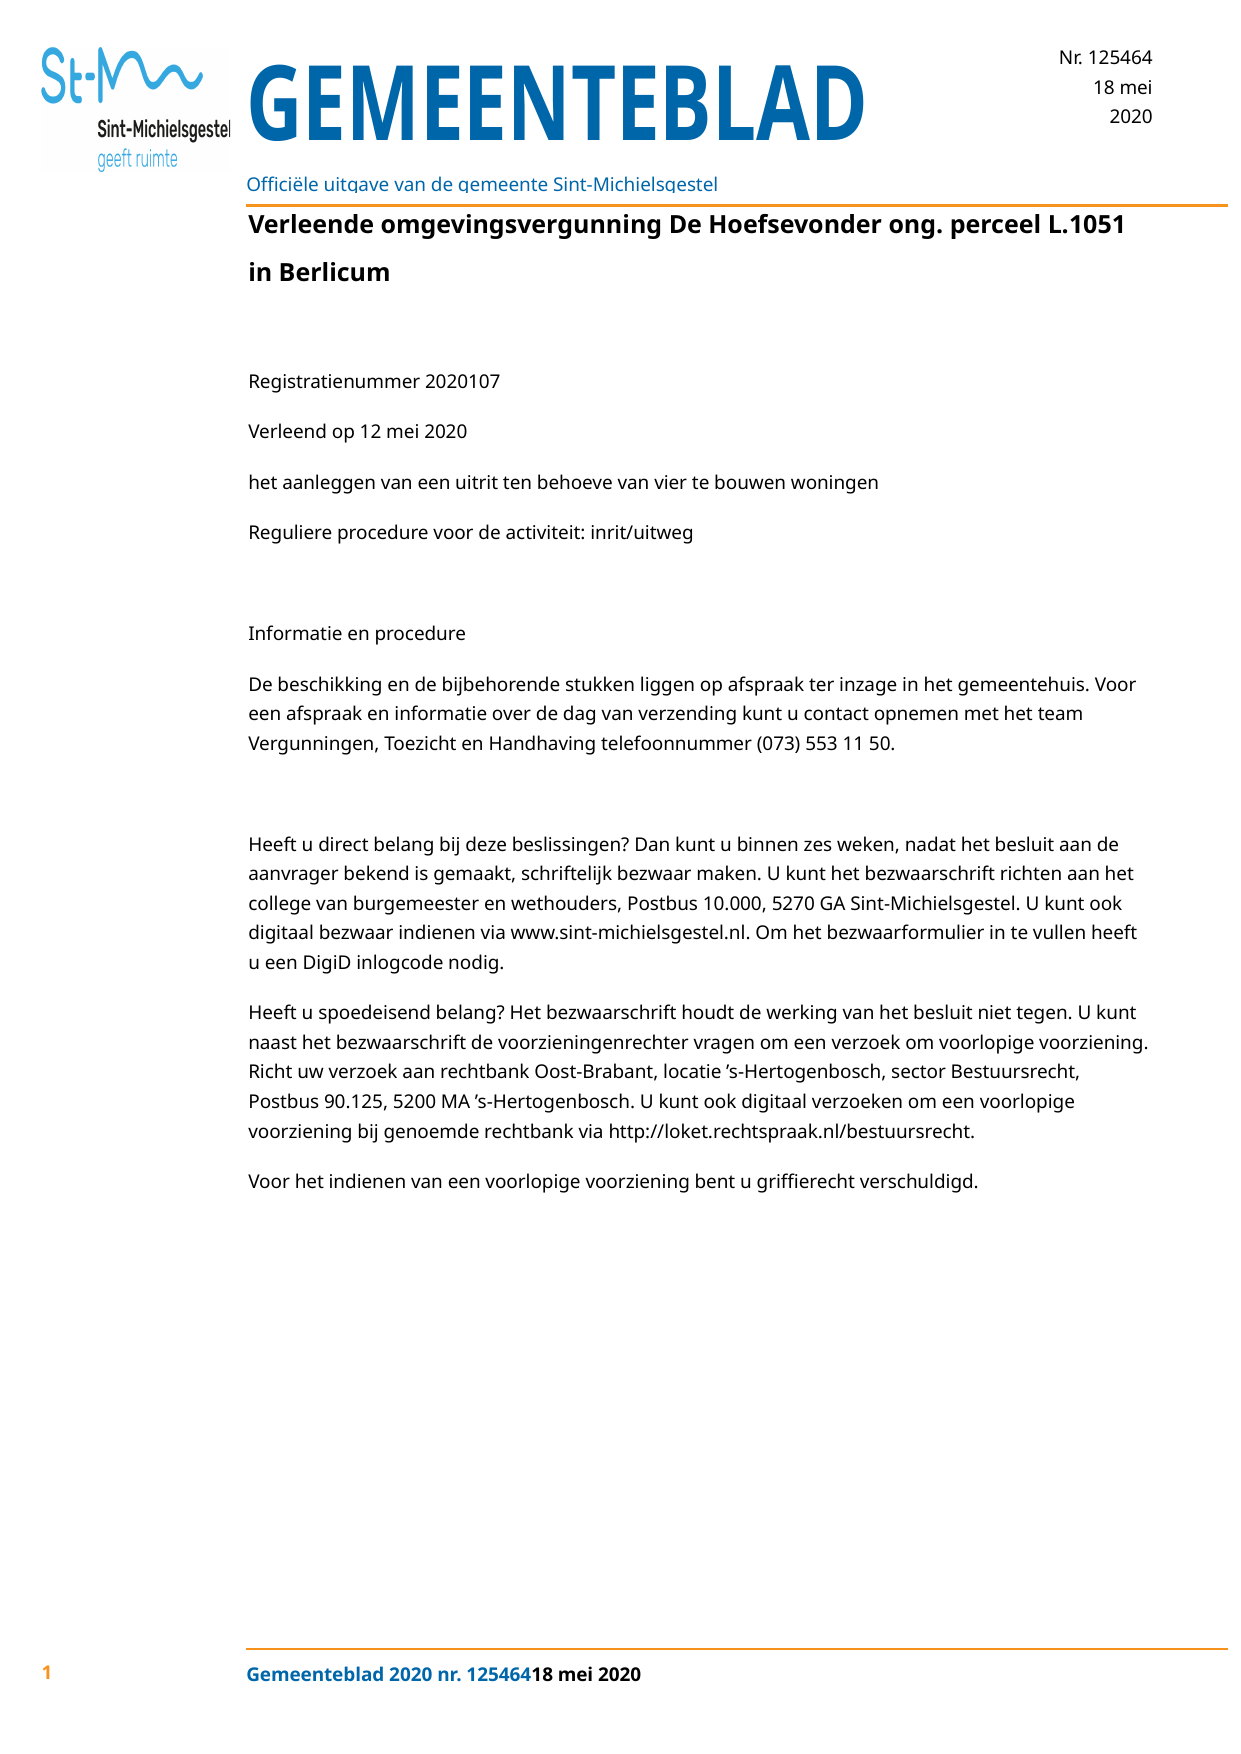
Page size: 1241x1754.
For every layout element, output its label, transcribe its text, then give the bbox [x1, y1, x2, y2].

text Verleende omgevingsvergunning De Hoefsevonder ong. perceel L.1051 in Berlicum [248, 207, 1152, 288]
text het aanleggen van een uitrit ten behoeve van vier te bouwen woningen [248, 469, 1152, 495]
text Heeft u spoedeisend belang? Het bezwaarschrift houdt de werking van het besluit niet tegen. U kunt naast het bezwaarschrift de voorzieningenrechter vragen om een verzoek om voorlopige voorziening. Richt uw verzoek aan rechtbank Oost-Brabant, locatie ’s-Hertogenbosch, sector Bestuursrecht, Postbus 90.125, 5200 MA ’s-Hertogenbosch. U kunt ook digitaal verzoeken om een voorlopige voorziening bij genoemde rechtbank via http://loket.rechtspraak.nl/bestuursrecht. [248, 999, 1152, 1144]
text Reguliere procedure voor de activiteit: inrit/uitweg [248, 519, 1152, 545]
text Informatie en procedure [248, 620, 1152, 646]
text Heeft u direct belang bij deze beslissingen? Dan kunt u binnen zes weken, nadat het besluit aan de aanvrager bekend is gemaakt, schriftelijk bezwaar maken. U kunt het bezwaarschrift richten aan het college van burgemeester en wethouders, Postbus 10.000, 5270 GA Sint-Michielsgestel. U kunt ook digitaal bezwaar indienen via www.sint-michielsgestel.nl. Om het bezwaarformulier in te vullen heeft u een DigiD inlogcode nodig. [248, 831, 1152, 975]
text Registratienummer 2020107 [248, 368, 1152, 394]
text De beschikking en de bijbehorende stukken liggen op afspraak ter inzage in het gemeentehuis. Voor een afspraak en informatie over de dag van verzending kunt u contact opnemen met het team Vergunningen, Toezicht en Handhaving telefoonnummer (073) 553 11 50. [248, 671, 1152, 756]
text Voor het indienen van een voorlopige voorziening bent u griffierecht verschuldigd. [248, 1168, 1152, 1194]
text Verleend op 12 mei 2020 [248, 419, 1152, 444]
picture [41, 47, 231, 172]
